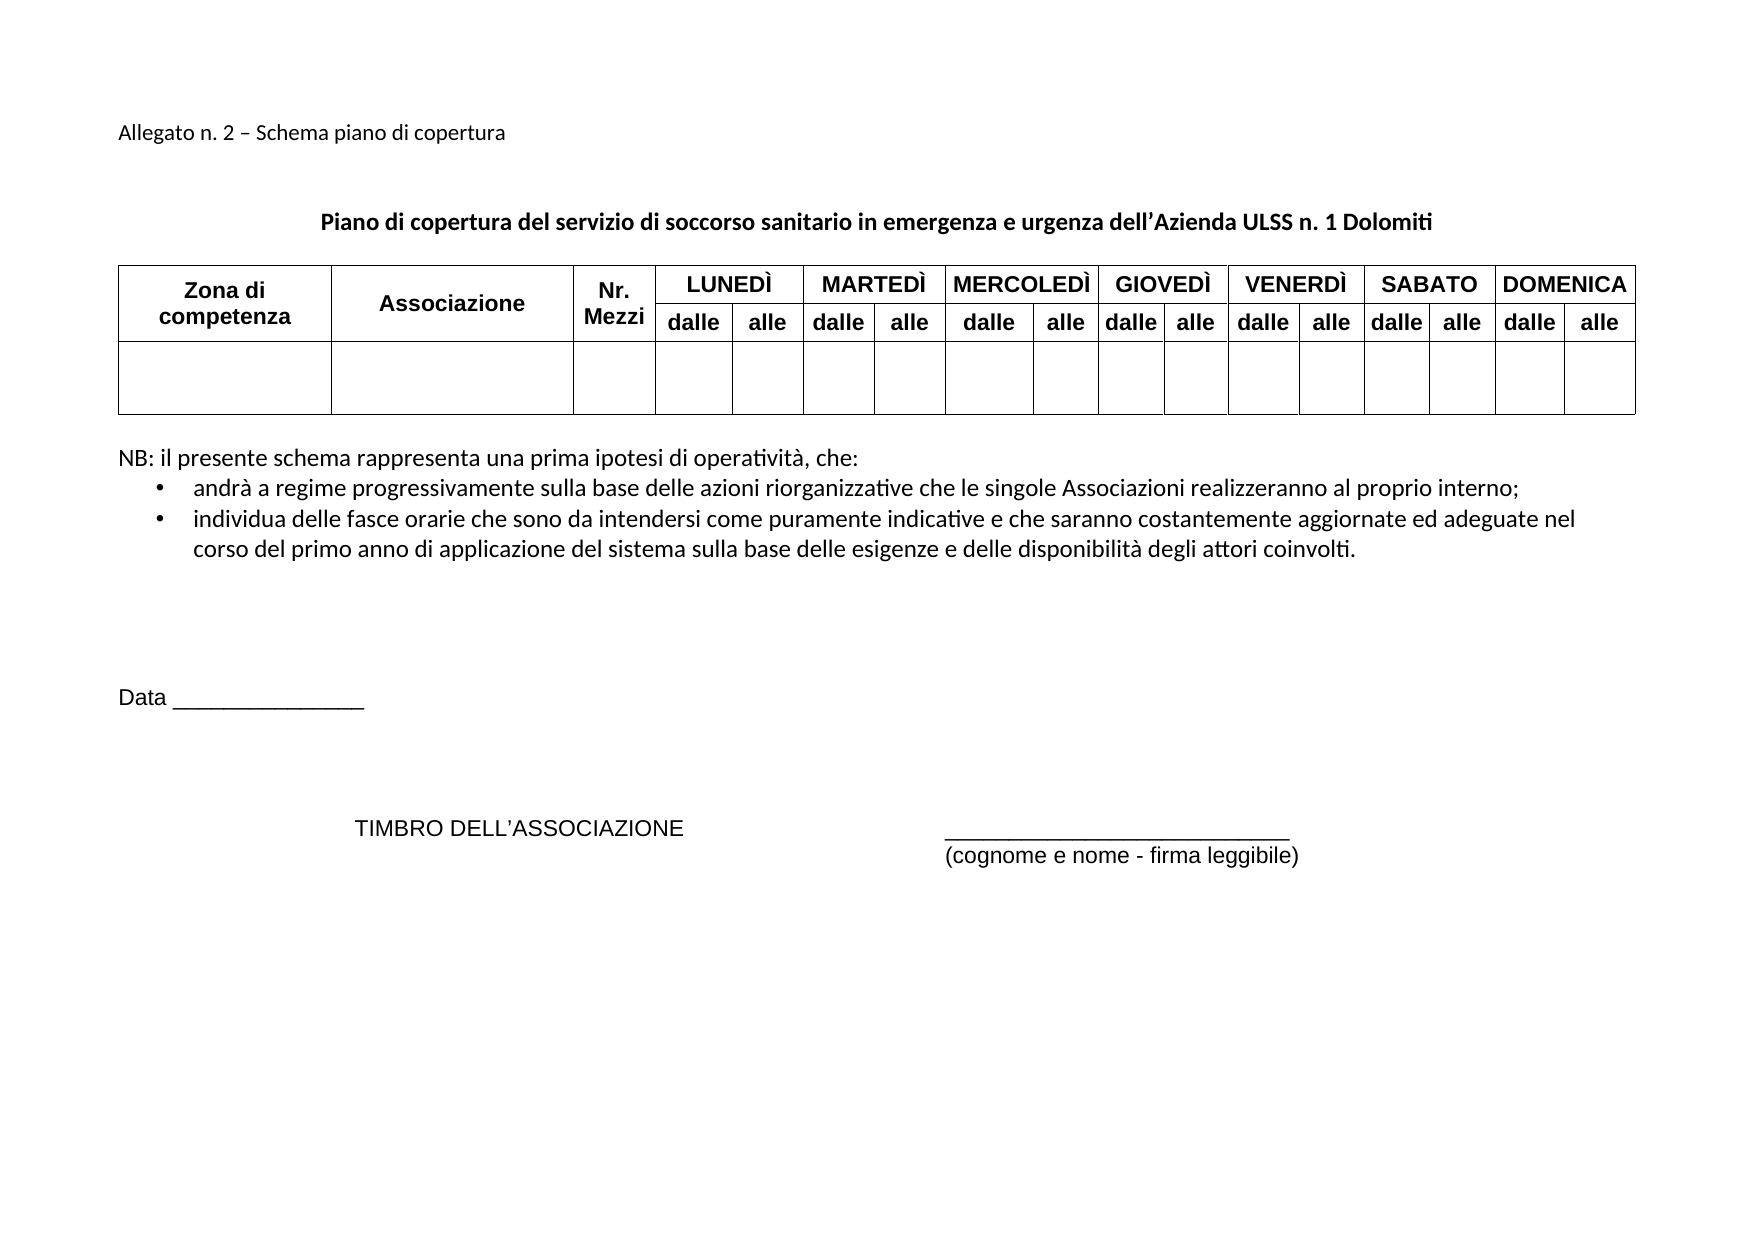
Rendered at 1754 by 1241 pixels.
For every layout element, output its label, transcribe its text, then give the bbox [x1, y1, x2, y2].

table_cell [332, 342, 573, 414]
table_cell [1099, 342, 1163, 414]
table_cell alle [875, 304, 945, 341]
table_cell dalle [1496, 304, 1564, 341]
table_header GIOVEDÌ [1099, 266, 1227, 303]
list andrà a regime progressivamente sulla base delle azioni riorganizzative che le singole Associazioni realizzeranno al proprio interno; [156, 472, 1636, 503]
table_cell alle [1165, 304, 1227, 341]
table_header MERCOLEDÌ [946, 266, 1098, 303]
table_cell alle [1565, 304, 1635, 341]
table_cell dalle [804, 304, 874, 341]
table_header LUNEDÌ [656, 266, 803, 303]
text Piano di copertura del servizio di soccorso sanitario in emergenza e urgenza dell’Azienda ULSS n. 1 Dolomiti [118, 206, 1636, 237]
table_header MARTEDÌ [804, 266, 945, 303]
table_cell alle [1034, 304, 1098, 341]
table_header Associazione [332, 266, 573, 341]
table_cell alle [1300, 304, 1364, 341]
table_cell [574, 342, 655, 414]
table_cell [1300, 342, 1364, 414]
table_cell [1165, 342, 1227, 414]
table_cell [804, 342, 874, 414]
table_cell [1430, 342, 1495, 414]
table_cell [946, 342, 1033, 414]
table_cell [119, 342, 331, 414]
table_cell dalle [946, 304, 1033, 341]
table_cell [875, 342, 945, 414]
list individua delle fasce orarie che sono da intendersi come puramente indicative e che saranno costantemente aggiornate ed adeguate nel corso del primo anno di applicazione del sistema sulla base delle esigenze e delle disponibilità degli attori coinvolti. [156, 503, 1636, 564]
table_cell dalle [1229, 304, 1298, 341]
table_header DOMENICA [1496, 266, 1635, 303]
table_cell [1365, 342, 1429, 414]
table_cell [1565, 342, 1635, 414]
table_cell dalle [1365, 304, 1429, 341]
table_cell [733, 342, 803, 414]
table_cell dalle [1099, 304, 1163, 341]
table_header Nr. Mezzi [574, 266, 655, 341]
table_cell [656, 342, 732, 414]
table_cell [1496, 342, 1564, 414]
table_cell dalle [656, 304, 732, 341]
text TIMBRO DELL’ASSOCIAZIONE ___________________________ (cognome e nome - firma leggibile) [118, 815, 1636, 868]
text NB: il presente schema rappresenta una prima ipotesi di operatività, che: [118, 442, 1636, 472]
table_cell alle [1430, 304, 1495, 341]
text Data _______________ [118, 683, 1636, 710]
table_header VENERDÌ [1229, 266, 1364, 303]
table_header SABATO [1365, 266, 1495, 303]
table_cell alle [733, 304, 803, 341]
table_cell [1229, 342, 1298, 414]
table_header Zona di competenza [119, 266, 331, 341]
table_cell [1034, 342, 1098, 414]
